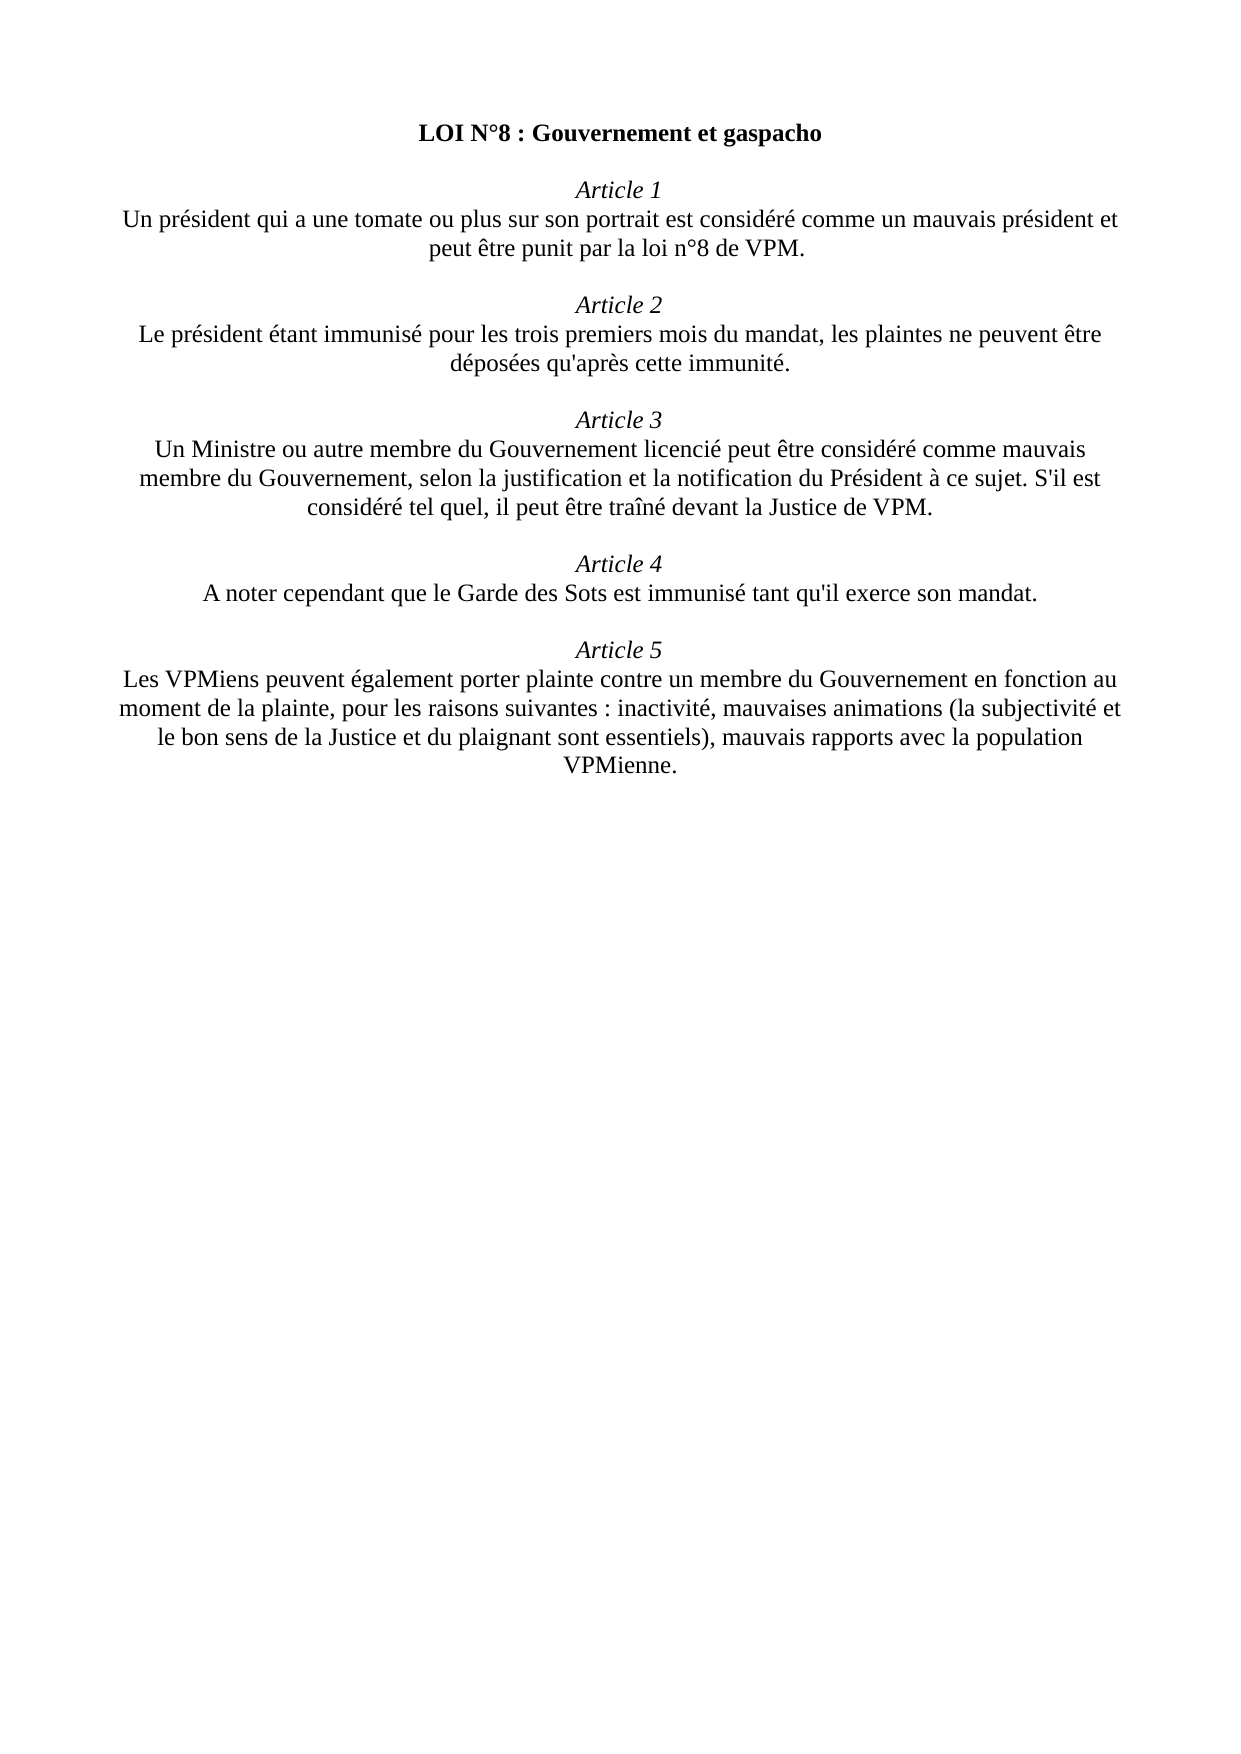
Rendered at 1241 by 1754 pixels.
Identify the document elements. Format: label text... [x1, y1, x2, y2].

text LOI N°8 : Gouvernement et gaspacho Article 1 Un président qui a une tomate ou plus sur son portrait est considéré comme un mauvais président et peut être punit par la loi n°8 de VPM. Article 2 Le président étant immunisé pour les trois premiers mois du mandat, les plaintes ne peuvent être déposées qu'après cette immunité. Article 3 Un Ministre ou autre membre du Gouvernement licencié peut être considéré comme mauvais membre du Gouvernement, selon la justification et la notification du Président à ce sujet. S'il est considéré tel quel, il peut être traîné devant la Justice de VPM. Article 4 A noter cependant que le Garde des Sots est immunisé tant qu'il exerce son mandat. Article 5 Les VPMiens peuvent également porter plainte contre un membre du Gouvernement en fonction au moment de la plainte, pour les raisons suivantes : inactivité, mauvaises animations (la subjectivité et le bon sens de la Justice et du plaignant sont essentiels), mauvais rapports avec la population VPMienne. [118, 118, 1122, 837]
text [118, 1584, 1122, 1613]
